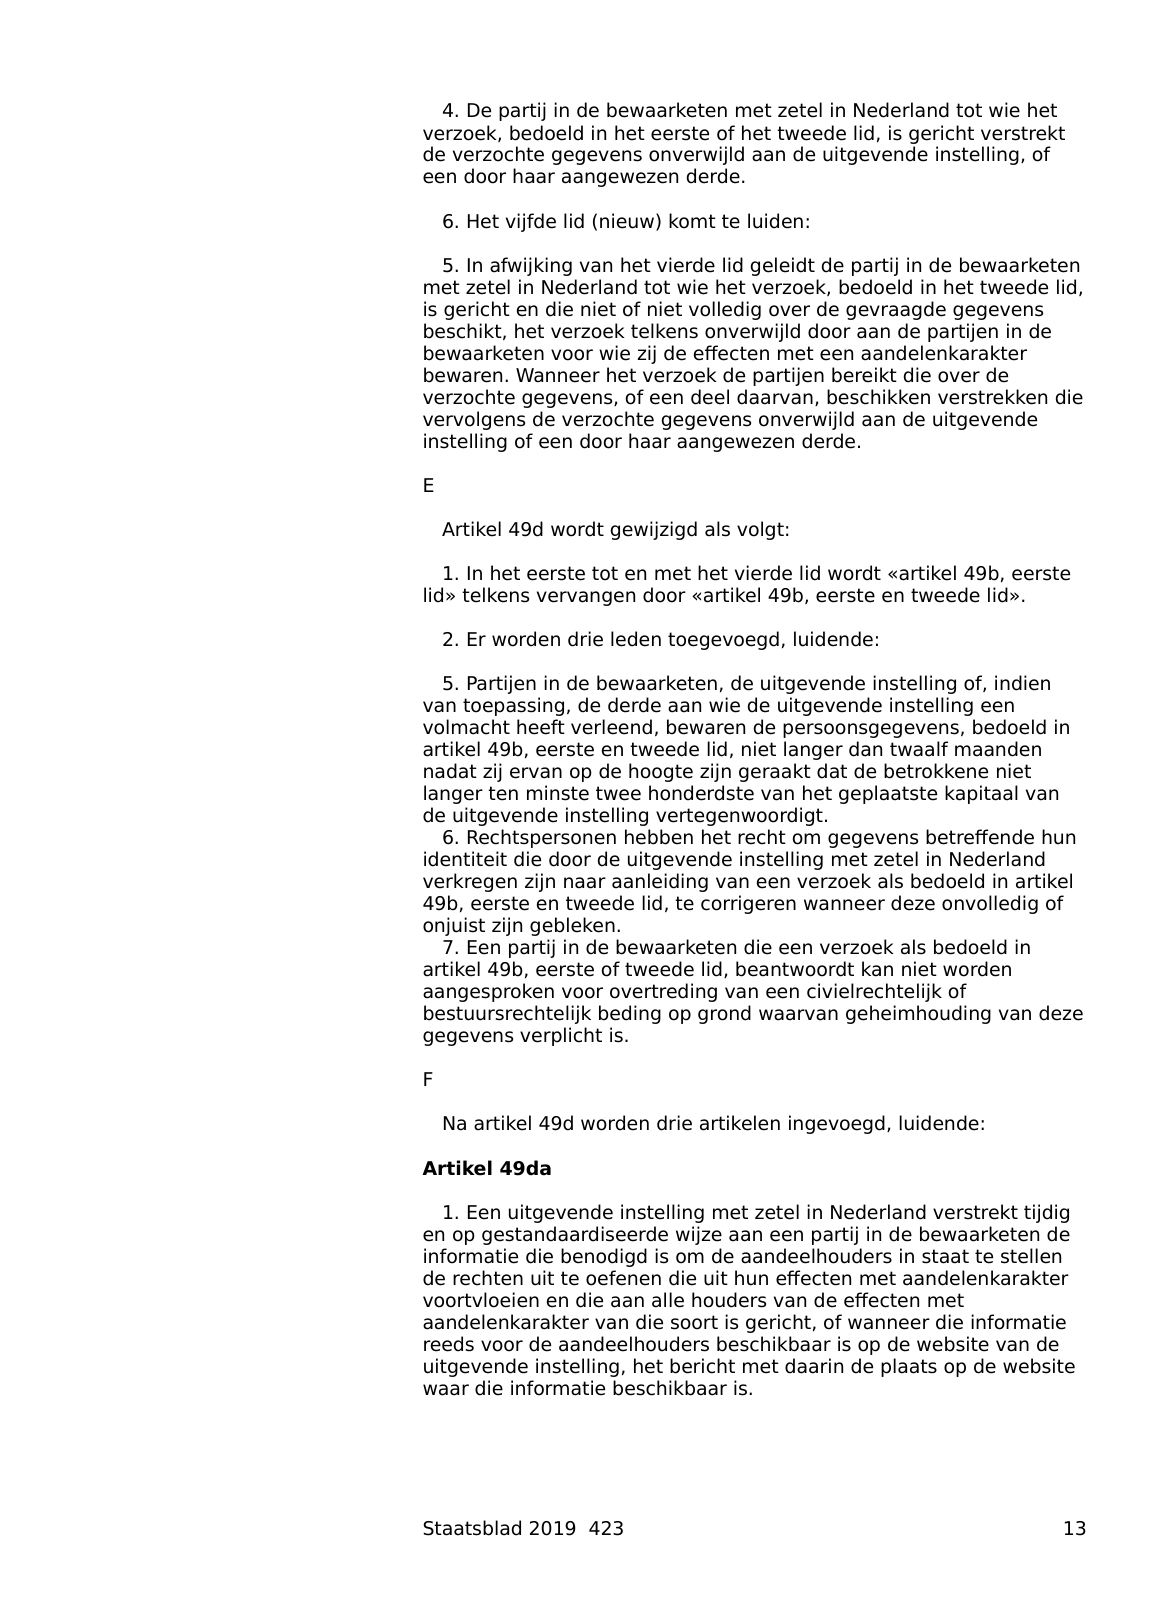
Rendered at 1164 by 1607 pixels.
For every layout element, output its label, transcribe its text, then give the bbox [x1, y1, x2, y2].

text Artikel 49d wordt gewijzigd als volgt: [422, 519, 1087, 541]
text 5. Partijen in de bewaarketen, de uitgevende instelling of, indien van toepassing, de derde aan wie de uitgevende instelling een volmacht heeft verleend, bewaren de persoonsgegevens, bedoeld in artikel 49b, eerste en tweede lid, niet langer dan twaalf maanden nadat zij ervan op de hoogte zijn geraakt dat de betrokkene niet langer ten minste twee honderdste van het geplaatste kapitaal van de uitgevende instelling vertegenwoordigt. [422, 673, 1087, 827]
text 5. In afwijking van het vierde lid geleidt de partij in de bewaarketen met zetel in Nederland tot wie het verzoek, bedoeld in het tweede lid, is gericht en die niet of niet volledig over de gevraagde gegevens beschikt, het verzoek telkens onverwijld door aan de partijen in de bewaarketen voor wie zij de effecten met een aandelenkarakter bewaren. Wanneer het verzoek de partijen bereikt die over de verzochte gegevens, of een deel daarvan, beschikken verstrekken die vervolgens de verzochte gegevens onverwijld aan de uitgevende instelling of een door haar aangewezen derde. [422, 255, 1087, 452]
text 7. Een partij in de bewaarketen die een verzoek als bedoeld in artikel 49b, eerste of tweede lid, beantwoordt kan niet worden aangesproken voor overtreding van een civielrechtelijk of bestuursrechtelijk beding op grond waarvan geheimhouding van deze gegevens verplicht is. [422, 937, 1087, 1047]
text Na artikel 49d worden drie artikelen ingevoegd, luidende: [422, 1113, 1087, 1135]
text 6. Rechtspersonen hebben het recht om gegevens betreffende hun identiteit die door de uitgevende instelling met zetel in Nederland verkregen zijn naar aanleiding van een verzoek als bedoeld in artikel 49b, eerste en tweede lid, te corrigeren wanneer deze onvolledig of onjuist zijn gebleken. [422, 827, 1087, 937]
text 1. In het eerste tot en met het vierde lid wordt «artikel 49b, eerste lid» telkens vervangen door «artikel 49b, eerste en tweede lid». [422, 563, 1087, 607]
text 4. De partij in de bewaarketen met zetel in Nederland tot wie het verzoek, bedoeld in het eerste of het tweede lid, is gericht verstrekt de verzochte gegevens onverwijld aan de uitgevende instelling, of een door haar aangewezen derde. [422, 100, 1087, 188]
text 1. Een uitgevende instelling met zetel in Nederland verstrekt tijdig en op gestandaardiseerde wijze aan een partij in de bewaarketen de informatie die benodigd is om de aandeelhouders in staat te stellen de rechten uit te oefenen die uit hun effecten met aandelenkarakter voortvloeien en die aan alle houders van de effecten met aandelenkarakter van die soort is gericht, of wanneer die informatie reeds voor de aandeelhouders beschikbaar is op de website van de uitgevende instelling, het bericht met daarin de plaats op de website waar die informatie beschikbaar is. [422, 1202, 1087, 1399]
text 2. Er worden drie leden toegevoegd, luidende: [422, 629, 1087, 651]
text E [422, 475, 1087, 497]
text F [422, 1069, 1087, 1091]
subtitle Artikel 49da [422, 1157, 1087, 1179]
text 6. Het vijfde lid (nieuw) komt te luiden: [422, 211, 1087, 232]
